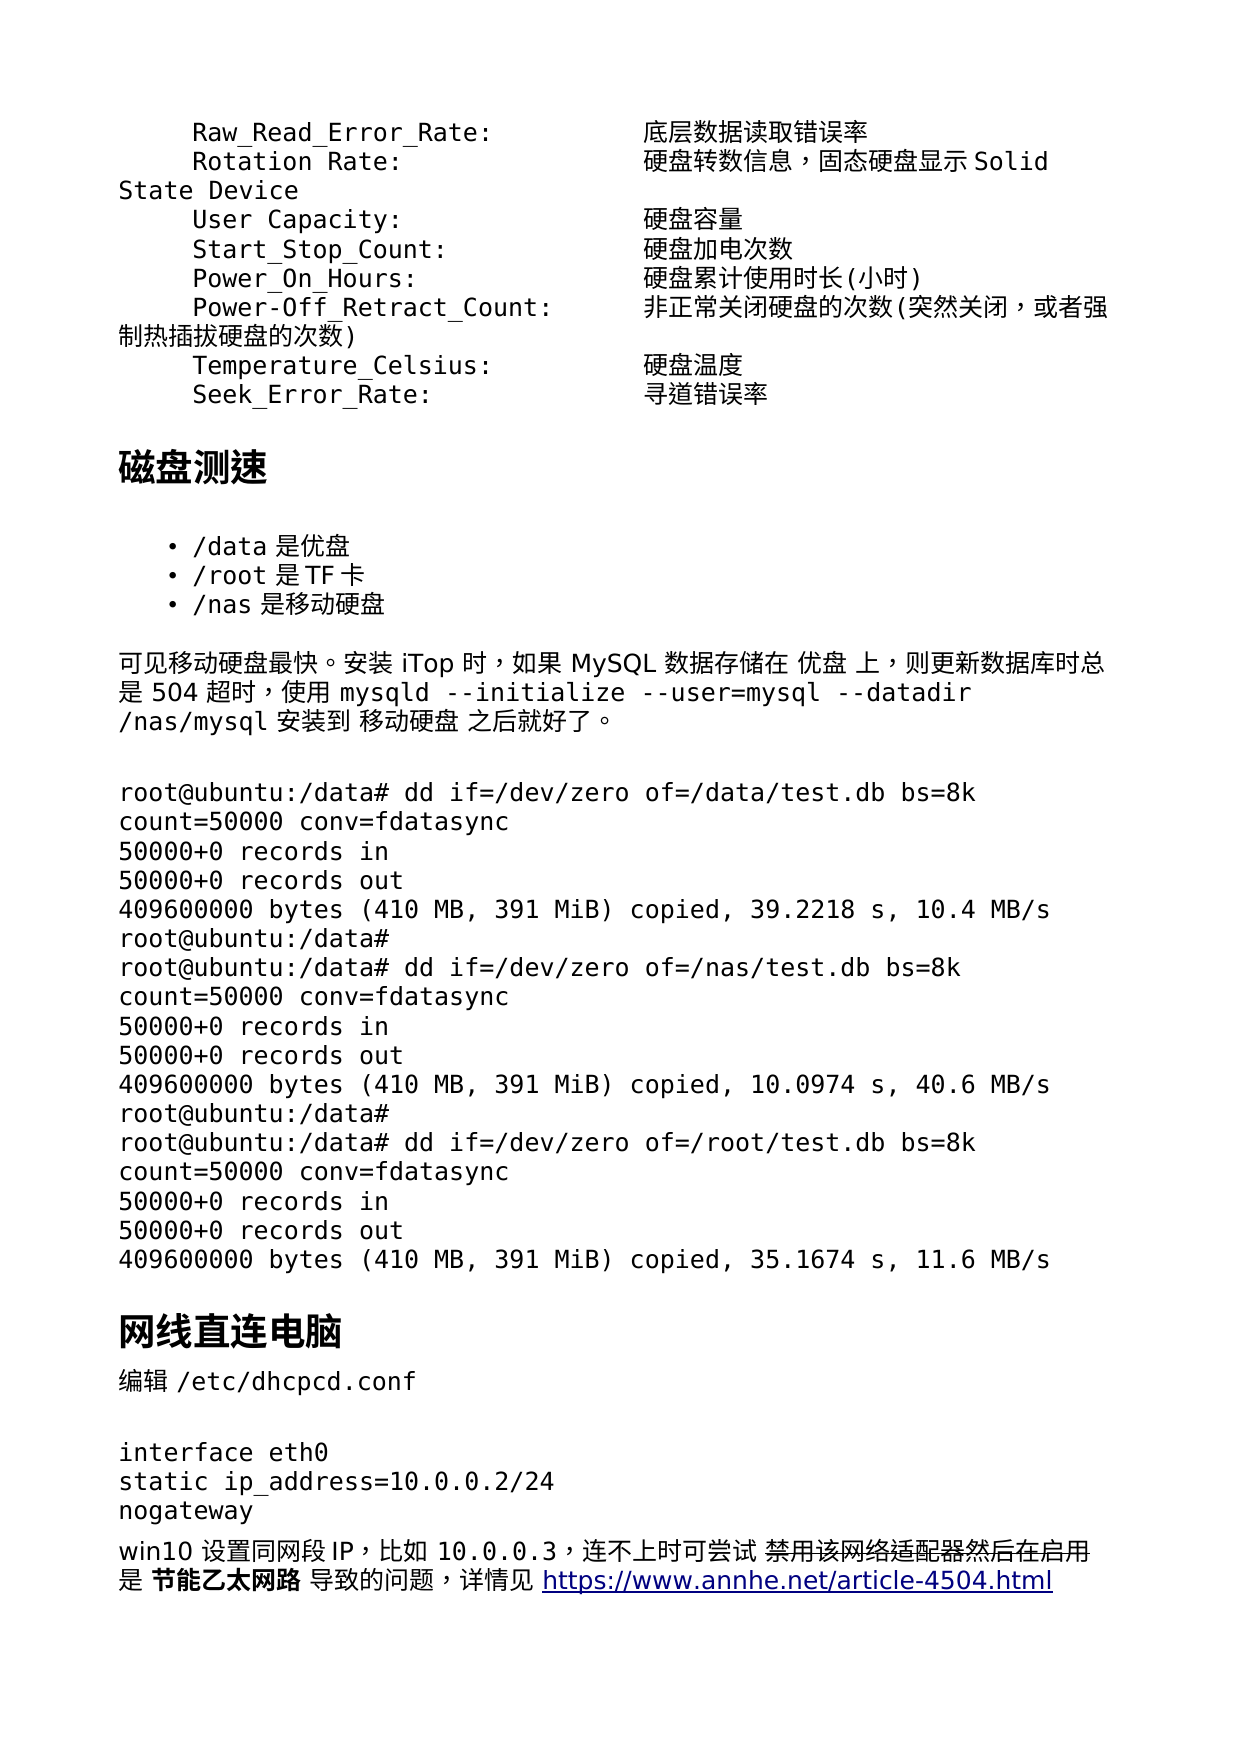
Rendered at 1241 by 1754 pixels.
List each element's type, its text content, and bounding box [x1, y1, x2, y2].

list /nas 是移动硬盘 [177, 591, 1122, 620]
subtitle 网线直连电脑 [118, 1311, 1122, 1354]
text 编辑 /etc/dhcpcd.conf [118, 1367, 1122, 1396]
text root@ubuntu:/data# dd if=/dev/zero of=/data/test.db bs=8k count=50000 conv=fdatasync 50000+0 records in 50000+0 records out 409600000 bytes (410 MB, 391 MiB) copied, 39.2218 s, 10.4 MB/s root@ubuntu:/data# root@ubuntu:/data# dd if=/dev/zero of=/nas/test.db bs=8k count=50000 conv=fdatasync 50000+0 records in 50000+0 records out 409600000 bytes (410 MB, 391 MiB) copied, 10.0974 s, 40.6 MB/s root@ubuntu:/data# root@ubuntu:/data# dd if=/dev/zero of=/root/test.db bs=8k count=50000 conv=fdatasync 50000+0 records in 50000+0 records out 409600000 bytes (410 MB, 391 MiB) copied, 35.1674 s, 11.6 MB/s [118, 749, 1122, 1274]
text 可见移动硬盘最快。安装 iTop 时，如果 MySQL 数据存储在 优盘 上，则更新数据库时总是 504 超时，使用 mysqld --initialize --user=mysql --datadir /nas/mysql 安装到 移动硬盘 之后就好了。 [118, 649, 1122, 737]
list /data 是优盘 [177, 532, 1122, 561]
text interface eth0 static ip_address=10.0.0.2/24 nogateway [118, 1409, 1122, 1525]
text Raw_Read_Error_Rate: 底层数据读取错误率 Rotation Rate: 硬盘转数信息，固态硬盘显示Solid State Device User Capacity: 硬盘容量 Start_Stop_Count: 硬盘加电次数 Power_On_Hours: 硬盘累计使用时长(小时) Power-Off_Retract_Count: 非正常关闭硬盘的次数(突然关闭，或者强制热插拔硬盘的次数) Temperature_Celsius: 硬盘温度 Seek_Error_Rate: 寻道错误率 [118, 118, 1122, 410]
list /root 是TF卡 [177, 561, 1122, 591]
text win10 设置同网段IP，比如 10.0.0.3，连不上时可尝试 禁用该网络适配器然后在启用 是 节能乙太网路 导致的问题，详情见 https://www.annhe.net/article-4504.html [118, 1537, 1122, 1596]
subtitle 磁盘测速 [118, 447, 1122, 490]
